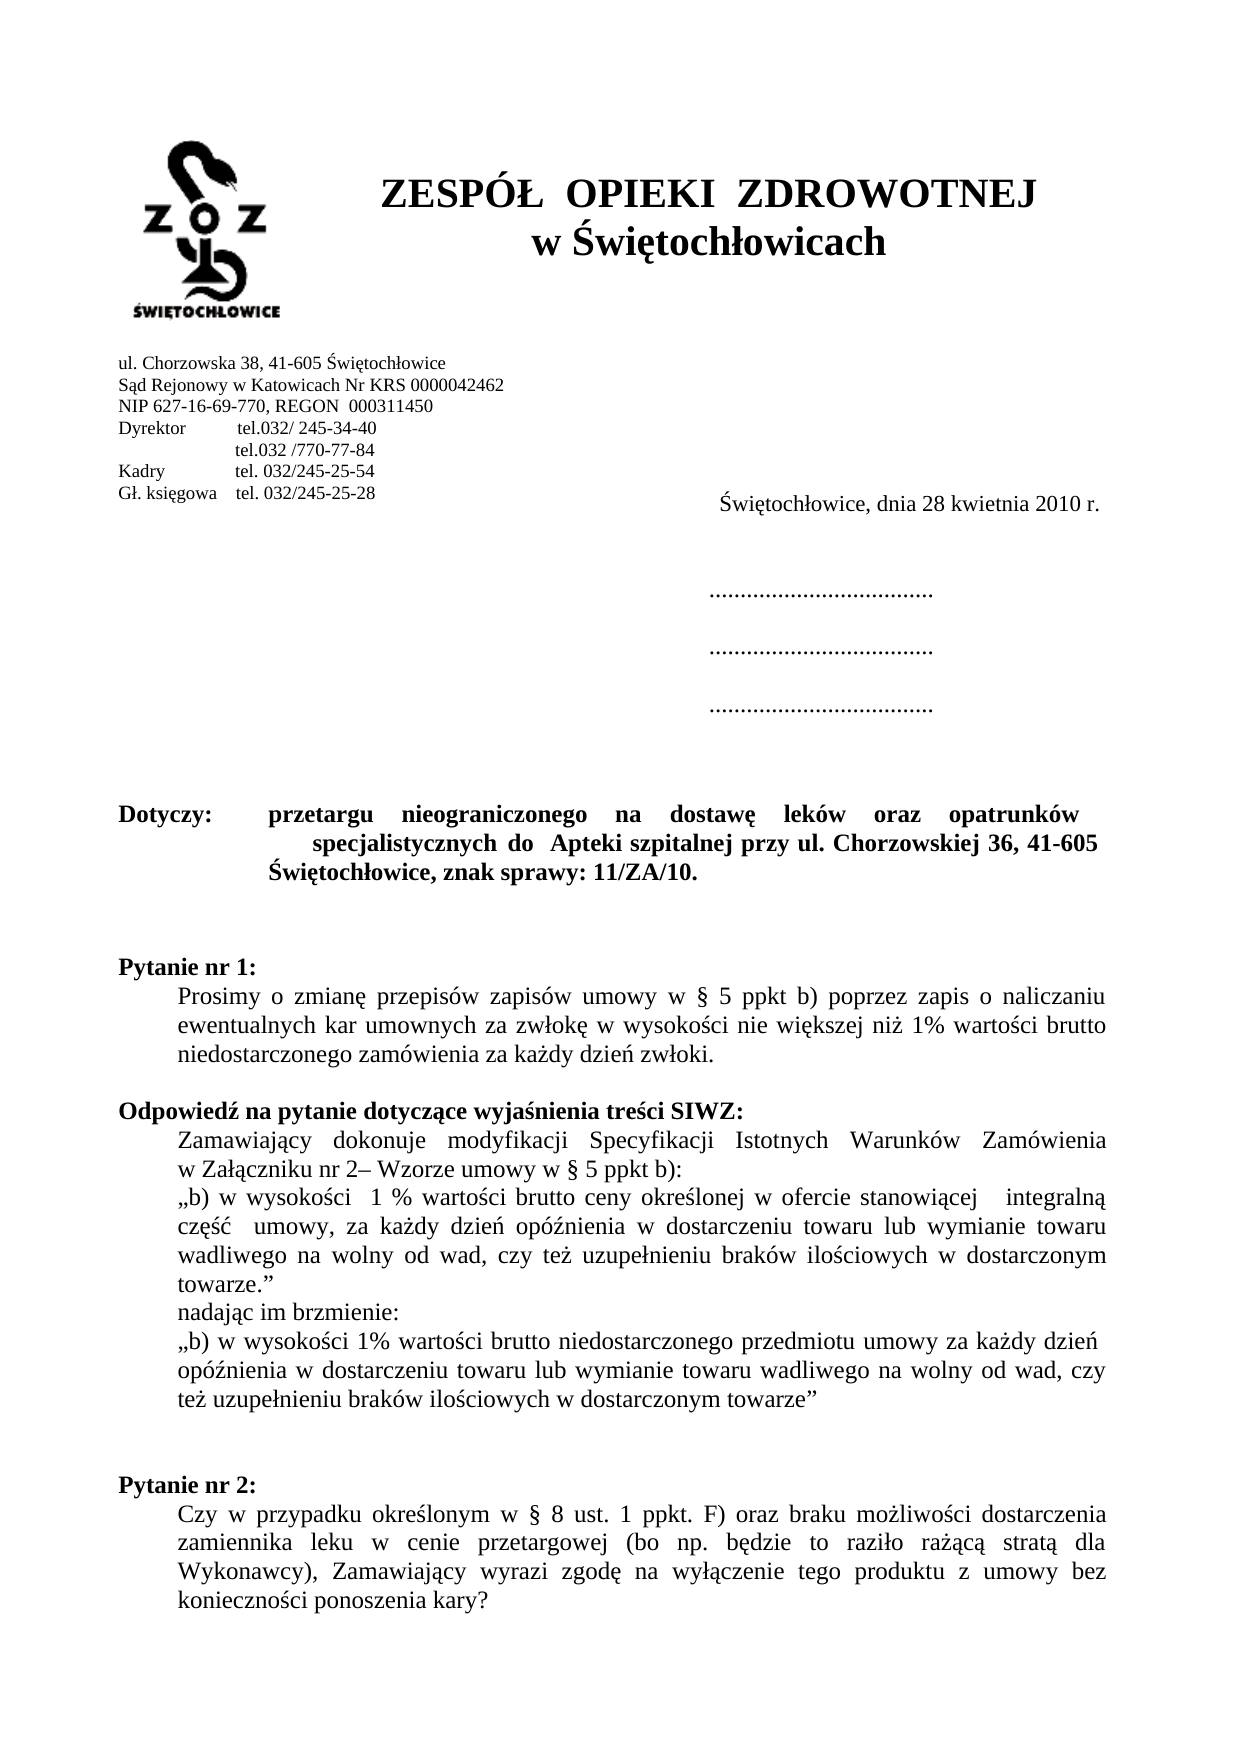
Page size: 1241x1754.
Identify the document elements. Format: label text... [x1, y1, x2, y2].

text Dotyczy: przetargu nieograniczonego na dostawę leków oraz opatrunków specjalistycznych do Apteki szpitalnej przy ul. Chorzowskiej 36, 41-605 Świętochłowice, znak sprawy: 11/ZA/10. [118, 799, 1107, 885]
text .................................... [709, 574, 1107, 602]
text .................................... [709, 689, 1107, 717]
text „b) w wysokości 1% wartości brutto niedostarczonego przedmiotu umowy za każdy dzień opóźnienia w dostarczeniu towaru lub wymianie towaru wadliwego na wolny od wad, czy też uzupełnieniu braków ilościowych w dostarczonym towarze” [177, 1326, 1107, 1412]
text Zamawiający dokonuje modyfikacji Specyfikacji Istotnych Warunków Zamówienia w Załączniku nr 2– Wzorze umowy w § 5 ppkt b): [177, 1125, 1107, 1182]
text Prosimy o zmianę przepisów zapisów umowy w § 5 ppkt b) poprzez zapis o naliczaniu ewentualnych kar umownych za zwłokę w wysokości nie większej niż 1% wartości brutto niedostarczonego zamówienia za każdy dzień zwłoki. [177, 981, 1107, 1067]
text Pytanie nr 1: [118, 952, 1107, 981]
text .................................... [709, 631, 1107, 660]
table_header Świętochłowice, dnia 28 kwietnia 2010 r. [613, 352, 1107, 516]
table_header ul. Chorzowska 38, 41-605 Świętochłowice Sąd Rejonowy w Katowicach Nr KRS 0000042462 NIP 627-16-69-770, REGON 000311450 Dyrektor tel.032/ 245-34-40 tel.032 /770-77-84 Kadry tel. 032/245-25-54 Gł. księgowa tel. 032/245-25-28 [111, 352, 613, 516]
text Czy w przypadku określonym w § 8 ust. 1 ppkt. F) oraz braku możliwości dostarczenia zamiennika leku w cenie przetargowej (bo np. będzie to raziło rażącą stratą dla Wykonawcy), Zamawiający wyrazi zgodę na wyłączenie tego produktu z umowy bez konieczności ponoszenia kary? [177, 1499, 1107, 1614]
text nadając im brzmienie: [177, 1297, 1107, 1326]
text „b) w wysokości 1 % wartości brutto ceny określonej w ofercie stanowiącej integralną część umowy, za każdy dzień opóźnienia w dostarczeniu towaru lub wymianie towaru wadliwego na wolny od wad, czy też uzupełnieniu braków ilościowych w dostarczonym towarze.” [177, 1182, 1107, 1297]
table_header ZESPÓŁ OPIEKI ZDROWOTNEJ w Świętochłowicach [310, 133, 1107, 328]
table_header [111, 133, 310, 328]
text Pytanie nr 2: [118, 1470, 1107, 1499]
text Odpowiedź na pytanie dotyczące wyjaśnienia treści SIWZ: [118, 1096, 1107, 1125]
